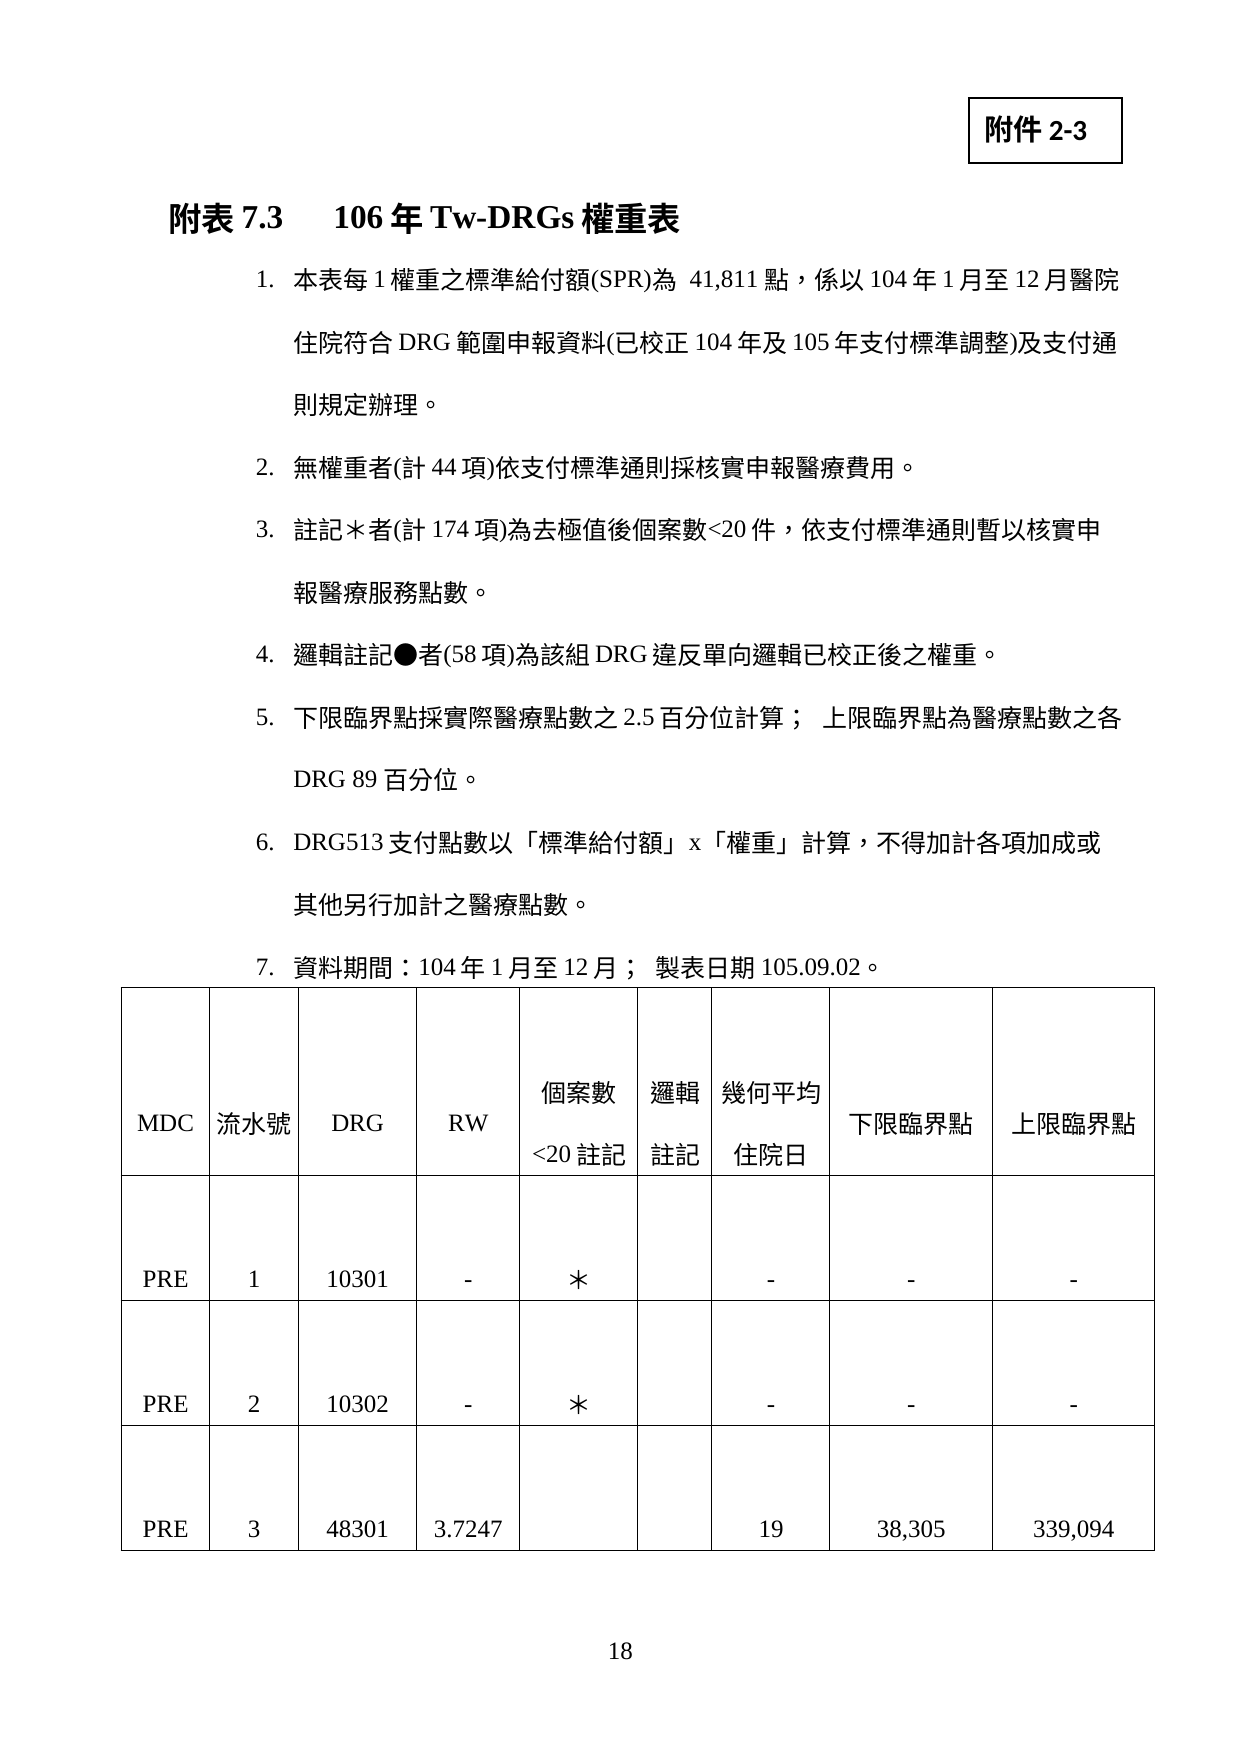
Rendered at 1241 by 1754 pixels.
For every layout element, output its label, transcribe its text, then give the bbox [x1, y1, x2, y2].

table_cell [638, 1301, 711, 1425]
table_cell 1 [210, 1176, 298, 1300]
table_header 上限臨界點 [993, 988, 1154, 1175]
text 附件2-3 [984, 106, 1106, 148]
table_cell [520, 1426, 637, 1550]
table_cell 3 [210, 1426, 298, 1550]
table_cell 19 [712, 1426, 829, 1550]
table_cell - [993, 1176, 1154, 1300]
table_cell 339,094 [993, 1426, 1154, 1550]
table_cell ＊ [520, 1176, 637, 1300]
table_cell - [712, 1176, 829, 1300]
table_cell 2 [210, 1301, 298, 1425]
table_header 邏輯註記 [638, 988, 711, 1175]
list 邏輯註記●者(58項)為該組DRG違反單向邏輯已校正後之權重。 [256, 612, 1122, 675]
table_header 幾何平均住院日 [712, 988, 829, 1175]
table_cell - [712, 1301, 829, 1425]
table_cell ＊ [520, 1301, 637, 1425]
list DRG513支付點數以「標準給付額」x「權重」計算，不得加計各項加成或其他另行加計之醫療點數。 [256, 800, 1122, 925]
table_cell - [993, 1301, 1154, 1425]
table_cell [638, 1176, 711, 1300]
table_cell PRE [122, 1426, 209, 1550]
text 附表7.3 106年Tw-DRGs權重表 [168, 175, 1122, 237]
table_cell - [830, 1301, 992, 1425]
table_header 流水號 [210, 988, 298, 1175]
list 無權重者(計44項)依支付標準通則採核實申報醫療費用。 [256, 425, 1122, 487]
table_cell - [417, 1176, 519, 1300]
table_cell 10302 [299, 1301, 416, 1425]
table_cell - [417, 1301, 519, 1425]
table_cell 10301 [299, 1176, 416, 1300]
table_cell 38,305 [830, 1426, 992, 1550]
table_cell PRE [122, 1301, 209, 1425]
list 下限臨界點採實際醫療點數之2.5百分位計算； 上限臨界點為醫療點數之各DRG 89 百分位。 [256, 675, 1122, 800]
table_header 下限臨界點 [830, 988, 992, 1175]
table_header 個案數<20註記 [520, 988, 637, 1175]
table_cell 3.7247 [417, 1426, 519, 1550]
text [970, 99, 1121, 162]
list 本表每1權重之標準給付額(SPR)為 41,811 點，係以104年1月至12月醫院住院符合DRG範圍申報資料(已校正104年及105年支付標準調整)及支付通則規定辦理。 [256, 237, 1122, 425]
table_header RW [417, 988, 519, 1175]
table_cell 48301 [299, 1426, 416, 1550]
list 資料期間：104年1月至12月； 製表日期105.09.02。 [256, 925, 1122, 987]
table_cell [638, 1426, 711, 1550]
table_cell PRE [122, 1176, 209, 1300]
table_cell - [830, 1176, 992, 1300]
table_header DRG [299, 988, 416, 1175]
list 註記＊者(計174項)為去極值後個案數<20件，依支付標準通則暫以核實申報醫療服務點數。 [256, 487, 1122, 612]
table_header MDC [122, 988, 209, 1175]
